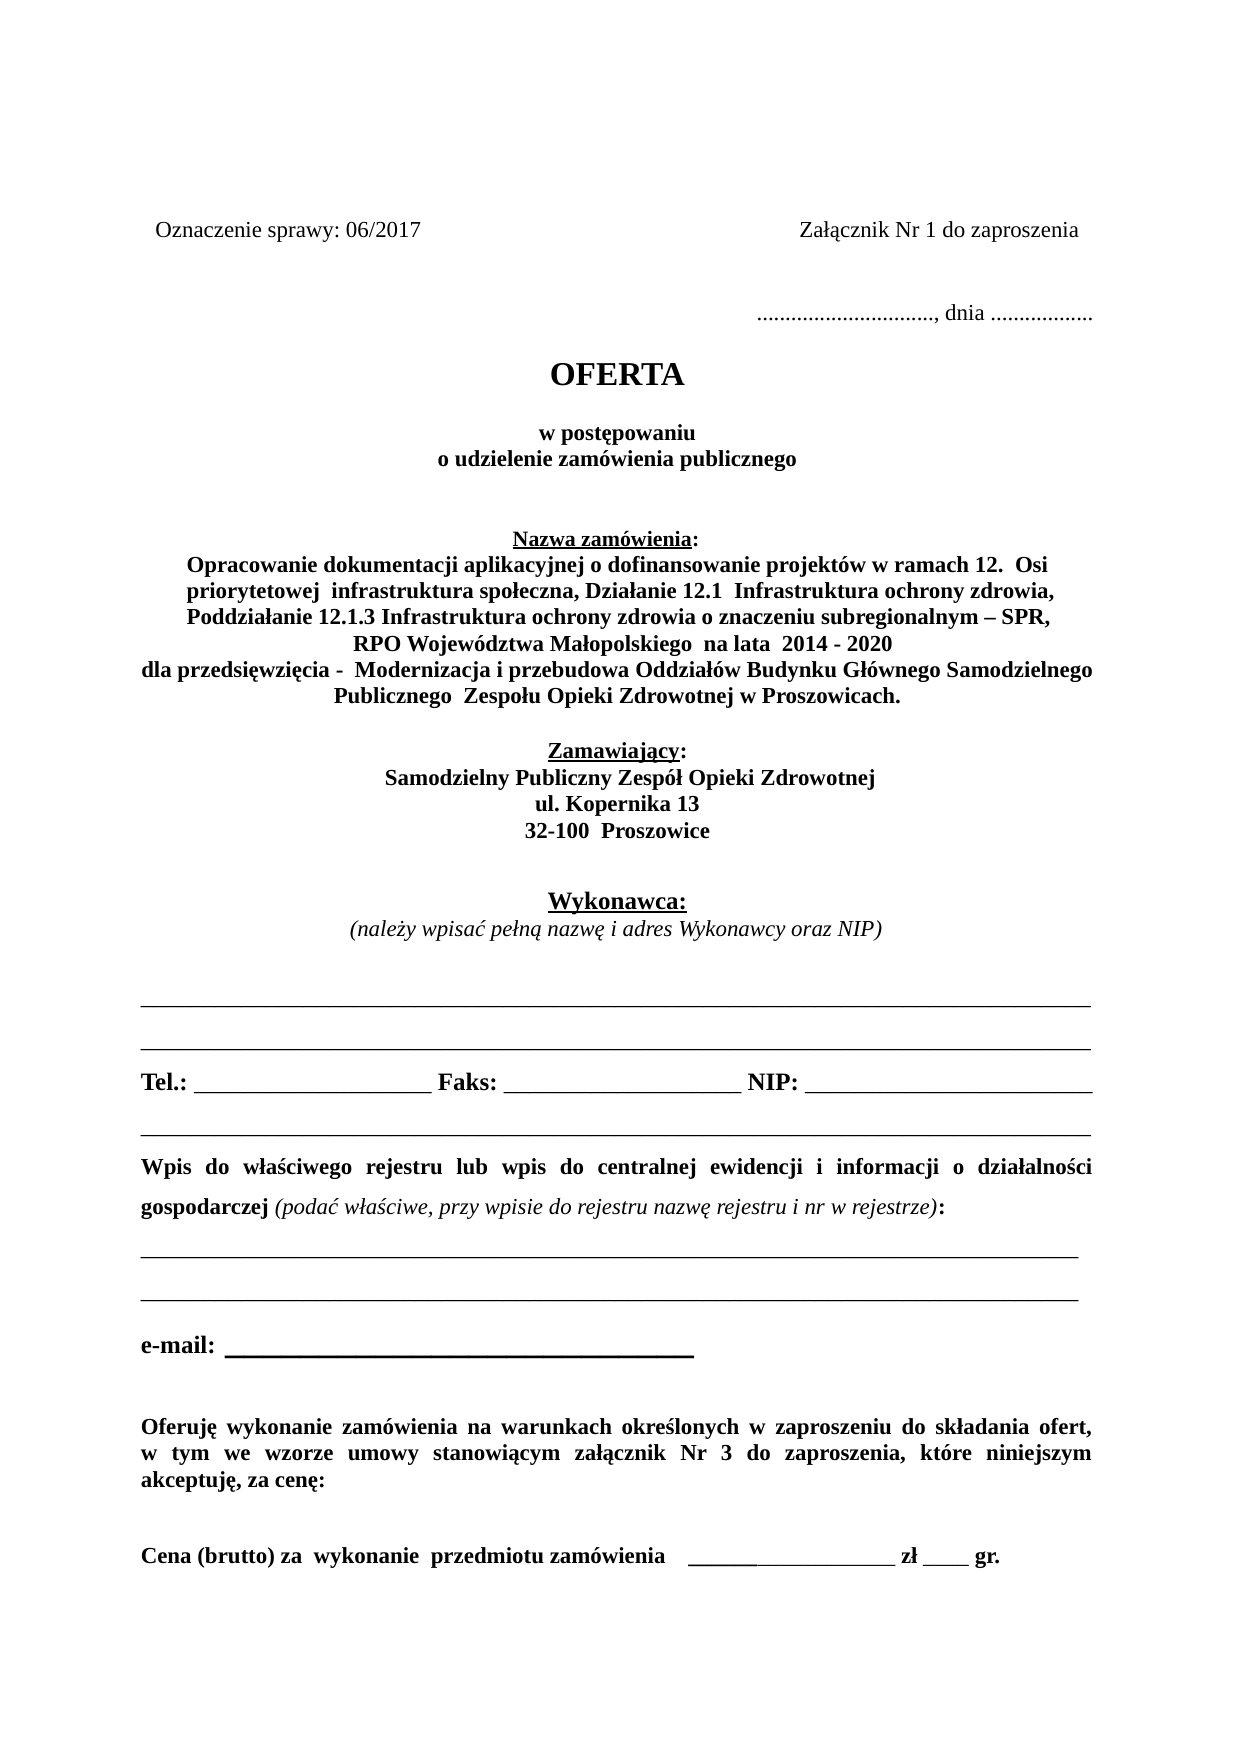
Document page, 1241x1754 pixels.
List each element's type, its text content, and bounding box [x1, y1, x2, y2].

text OFERTA [141, 354, 1094, 393]
text priorytetowej infrastruktura społeczna, Działanie 12.1 Infrastruktura ochrony zdrowia, [141, 577, 1094, 603]
text o udzielenie zamówienia publicznego [141, 445, 1094, 472]
text ___________________________________________________________________________ [141, 1232, 1094, 1261]
text 32-100 Proszowice [141, 817, 1094, 843]
text ____________________________________________________________________________ [141, 981, 1094, 1009]
text (należy wpisać pełną nazwę i adres Wykonawcy oraz NIP) [141, 915, 1094, 941]
text Zamawiający: [141, 738, 1094, 764]
text Opracowanie dokumentacji aplikacyjnej o dofinansowanie projektów w ramach 12. Osi [141, 551, 1094, 577]
text Oferuję wykonanie zamówienia na warunkach określonych w zaproszeniu do składania ofert, w tym we wzorze umowy stanowiącym załącznik Nr 3 do zaproszenia, które niniejszym akceptuję, za cenę: [141, 1413, 1094, 1492]
text Oznaczenie sprawy: 06/2017 Załącznik Nr 1 do zaproszenia [141, 216, 1094, 243]
text Wpis do właściwego rejestru lub wpis do centralnej ewidencji i informacji o działalności gospodarczej (podać właściwe, przy wpisie do rejestru nazwę rejestru i nr w rejestrze): [141, 1153, 1094, 1219]
text Samodzielny Publiczny Zespół Opieki Zdrowotnej [362, 764, 1094, 790]
text ..............................., dnia .................. [141, 298, 1094, 325]
text ___________________________________________________________________________ [141, 1275, 1094, 1304]
text Poddziałanie 12.1.3 Infrastruktura ochrony zdrowia o znaczeniu subregionalnym – SPR, [141, 603, 1094, 630]
text Tel.: ___________________ Faks: ___________________ NIP: _______________________ [141, 1067, 1094, 1096]
text Nazwa zamówienia: [141, 526, 1094, 551]
text e-mail: _________________________ [141, 1318, 1094, 1362]
text RPO Województwa Małopolskiego na lata 2014 - 2020 [141, 630, 1094, 656]
text dla przedsięwzięcia - Modernizacja i przebudowa Oddziałów Budynku Głównego Samodzielnego Publicznego Zespołu Opieki Zdrowotnej w Proszowicach. [141, 656, 1094, 709]
text Wykonawca: [141, 886, 1094, 915]
text ____________________________________________________________________________ [141, 1110, 1094, 1139]
text ____________________________________________________________________________ [141, 1024, 1094, 1053]
text ul. Kopernika 13 [141, 790, 1094, 817]
text w postępowaniu [141, 419, 1094, 445]
text Cena (brutto) za wykonanie przedmiotu zamówienia __________________ zł ____ gr. [141, 1542, 1094, 1569]
